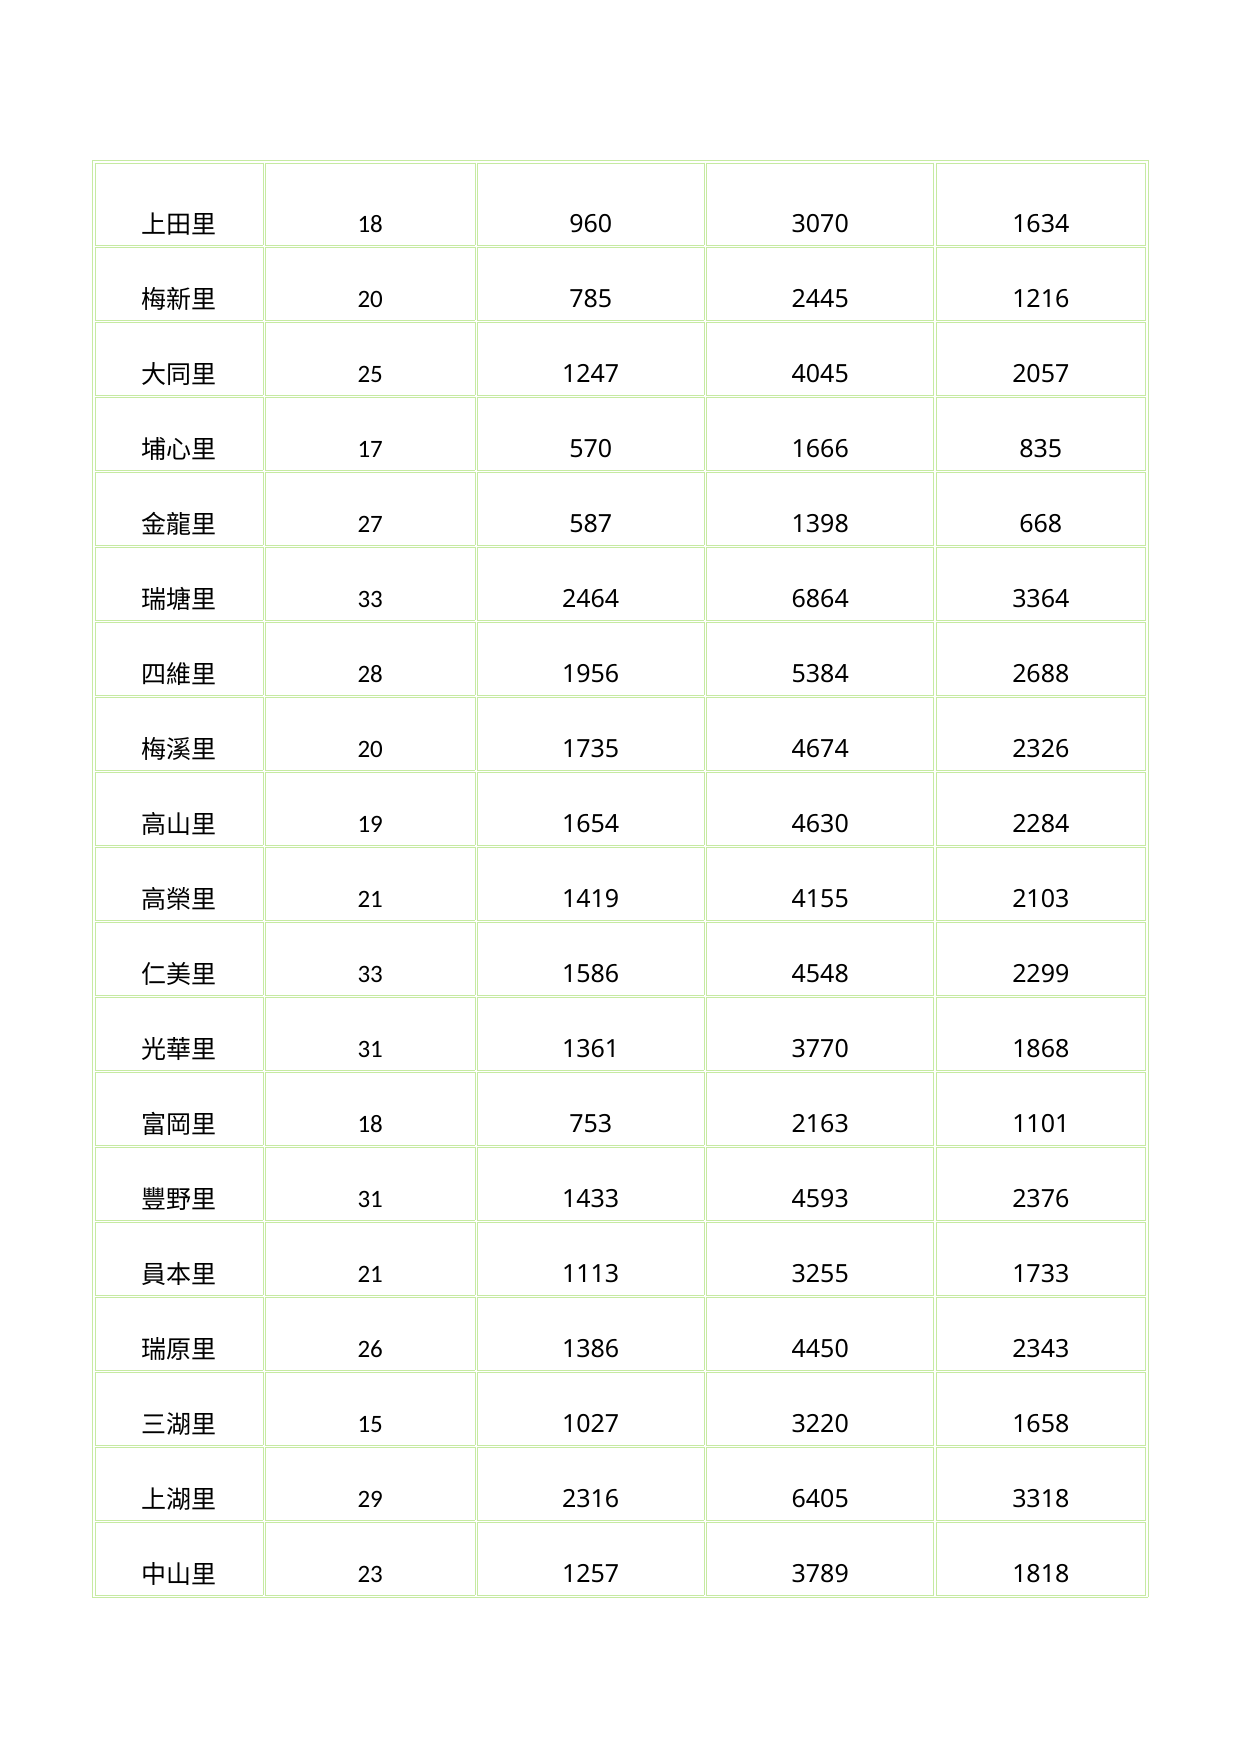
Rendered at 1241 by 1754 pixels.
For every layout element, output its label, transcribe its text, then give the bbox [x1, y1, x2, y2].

table_cell 豐野里 [96, 1148, 263, 1220]
table_cell 1361 [478, 998, 704, 1070]
table_cell 四維里 [96, 623, 263, 695]
table_cell 1658 [937, 1373, 1145, 1445]
table_cell 18 [266, 164, 475, 245]
table_cell 1956 [478, 623, 704, 695]
table_cell 1733 [937, 1223, 1145, 1295]
table_cell 835 [937, 398, 1145, 470]
table_cell 4674 [707, 698, 933, 770]
table_cell 大同里 [96, 323, 263, 395]
table_cell 員本里 [96, 1223, 263, 1295]
table_cell 2445 [707, 248, 933, 320]
table_cell 28 [266, 623, 475, 695]
table_cell 1113 [478, 1223, 704, 1295]
table_cell 1818 [937, 1523, 1145, 1595]
table_cell 2343 [937, 1298, 1145, 1370]
table_cell 3318 [937, 1448, 1145, 1520]
table_cell 4548 [707, 923, 933, 995]
table_cell 25 [266, 323, 475, 395]
table_cell 17 [266, 398, 475, 470]
table_cell 4450 [707, 1298, 933, 1370]
table_cell 785 [478, 248, 704, 320]
table_cell 3070 [707, 164, 933, 245]
table_cell 20 [266, 248, 475, 320]
table_cell 1586 [478, 923, 704, 995]
table_cell 1216 [937, 248, 1145, 320]
table_cell 1868 [937, 998, 1145, 1070]
table_cell 1666 [707, 398, 933, 470]
table_cell 1735 [478, 698, 704, 770]
table_cell 上田里 [96, 164, 263, 245]
table_cell 上湖里 [96, 1448, 263, 1520]
table_cell 19 [266, 773, 475, 845]
table_cell 1419 [478, 848, 704, 920]
table_cell 2299 [937, 923, 1145, 995]
table_cell 瑞原里 [96, 1298, 263, 1370]
table_header [86, 123, 1154, 1600]
table_cell 6405 [707, 1448, 933, 1520]
table_cell 6864 [707, 548, 933, 620]
table_cell 梅溪里 [96, 698, 263, 770]
table_cell 高山里 [96, 773, 263, 845]
table_cell 3789 [707, 1523, 933, 1595]
table_cell 1398 [707, 473, 933, 545]
table_cell 15 [266, 1373, 475, 1445]
table_cell 4155 [707, 848, 933, 920]
table_cell 1386 [478, 1298, 704, 1370]
table_cell 1654 [478, 773, 704, 845]
table_cell 753 [478, 1073, 704, 1145]
table_cell 1247 [478, 323, 704, 395]
table_cell 富岡里 [96, 1073, 263, 1145]
table_cell 2057 [937, 323, 1145, 395]
table_cell 埔心里 [96, 398, 263, 470]
table_cell 1101 [937, 1073, 1145, 1145]
table_cell 2103 [937, 848, 1145, 920]
table_cell 31 [266, 1148, 475, 1220]
table_cell 瑞塘里 [96, 548, 263, 620]
table_cell 光華里 [96, 998, 263, 1070]
table_cell 668 [937, 473, 1145, 545]
table_cell 2464 [478, 548, 704, 620]
table_cell 1027 [478, 1373, 704, 1445]
table_cell 33 [266, 923, 475, 995]
table_cell 中山里 [96, 1523, 263, 1595]
table_cell 1433 [478, 1148, 704, 1220]
table_cell 21 [266, 848, 475, 920]
table_cell 33 [266, 548, 475, 620]
table_cell 20 [266, 698, 475, 770]
table_cell 587 [478, 473, 704, 545]
table_cell 23 [266, 1523, 475, 1595]
table_cell 2316 [478, 1448, 704, 1520]
table_cell 18 [266, 1073, 475, 1145]
table_cell 2284 [937, 773, 1145, 845]
table_cell 960 [478, 164, 704, 245]
table_cell 29 [266, 1448, 475, 1520]
table_cell 4045 [707, 323, 933, 395]
table_cell 4593 [707, 1148, 933, 1220]
table_cell 金龍里 [96, 473, 263, 545]
table_cell 2326 [937, 698, 1145, 770]
table_cell 5384 [707, 623, 933, 695]
table_cell 31 [266, 998, 475, 1070]
table_cell 570 [478, 398, 704, 470]
table_cell 梅新里 [96, 248, 263, 320]
table_cell 2163 [707, 1073, 933, 1145]
table_cell 高榮里 [96, 848, 263, 920]
table_cell 3770 [707, 998, 933, 1070]
table_cell 3364 [937, 548, 1145, 620]
table_cell 21 [266, 1223, 475, 1295]
table_cell 26 [266, 1298, 475, 1370]
table_cell 1634 [937, 164, 1145, 245]
table_cell 仁美里 [96, 923, 263, 995]
table_cell 4630 [707, 773, 933, 845]
table_cell 1257 [478, 1523, 704, 1595]
table_cell 三湖里 [96, 1373, 263, 1445]
table_cell 2376 [937, 1148, 1145, 1220]
table_cell 2688 [937, 623, 1145, 695]
table_cell 3220 [707, 1373, 933, 1445]
table_cell 27 [266, 473, 475, 545]
table_cell 3255 [707, 1223, 933, 1295]
